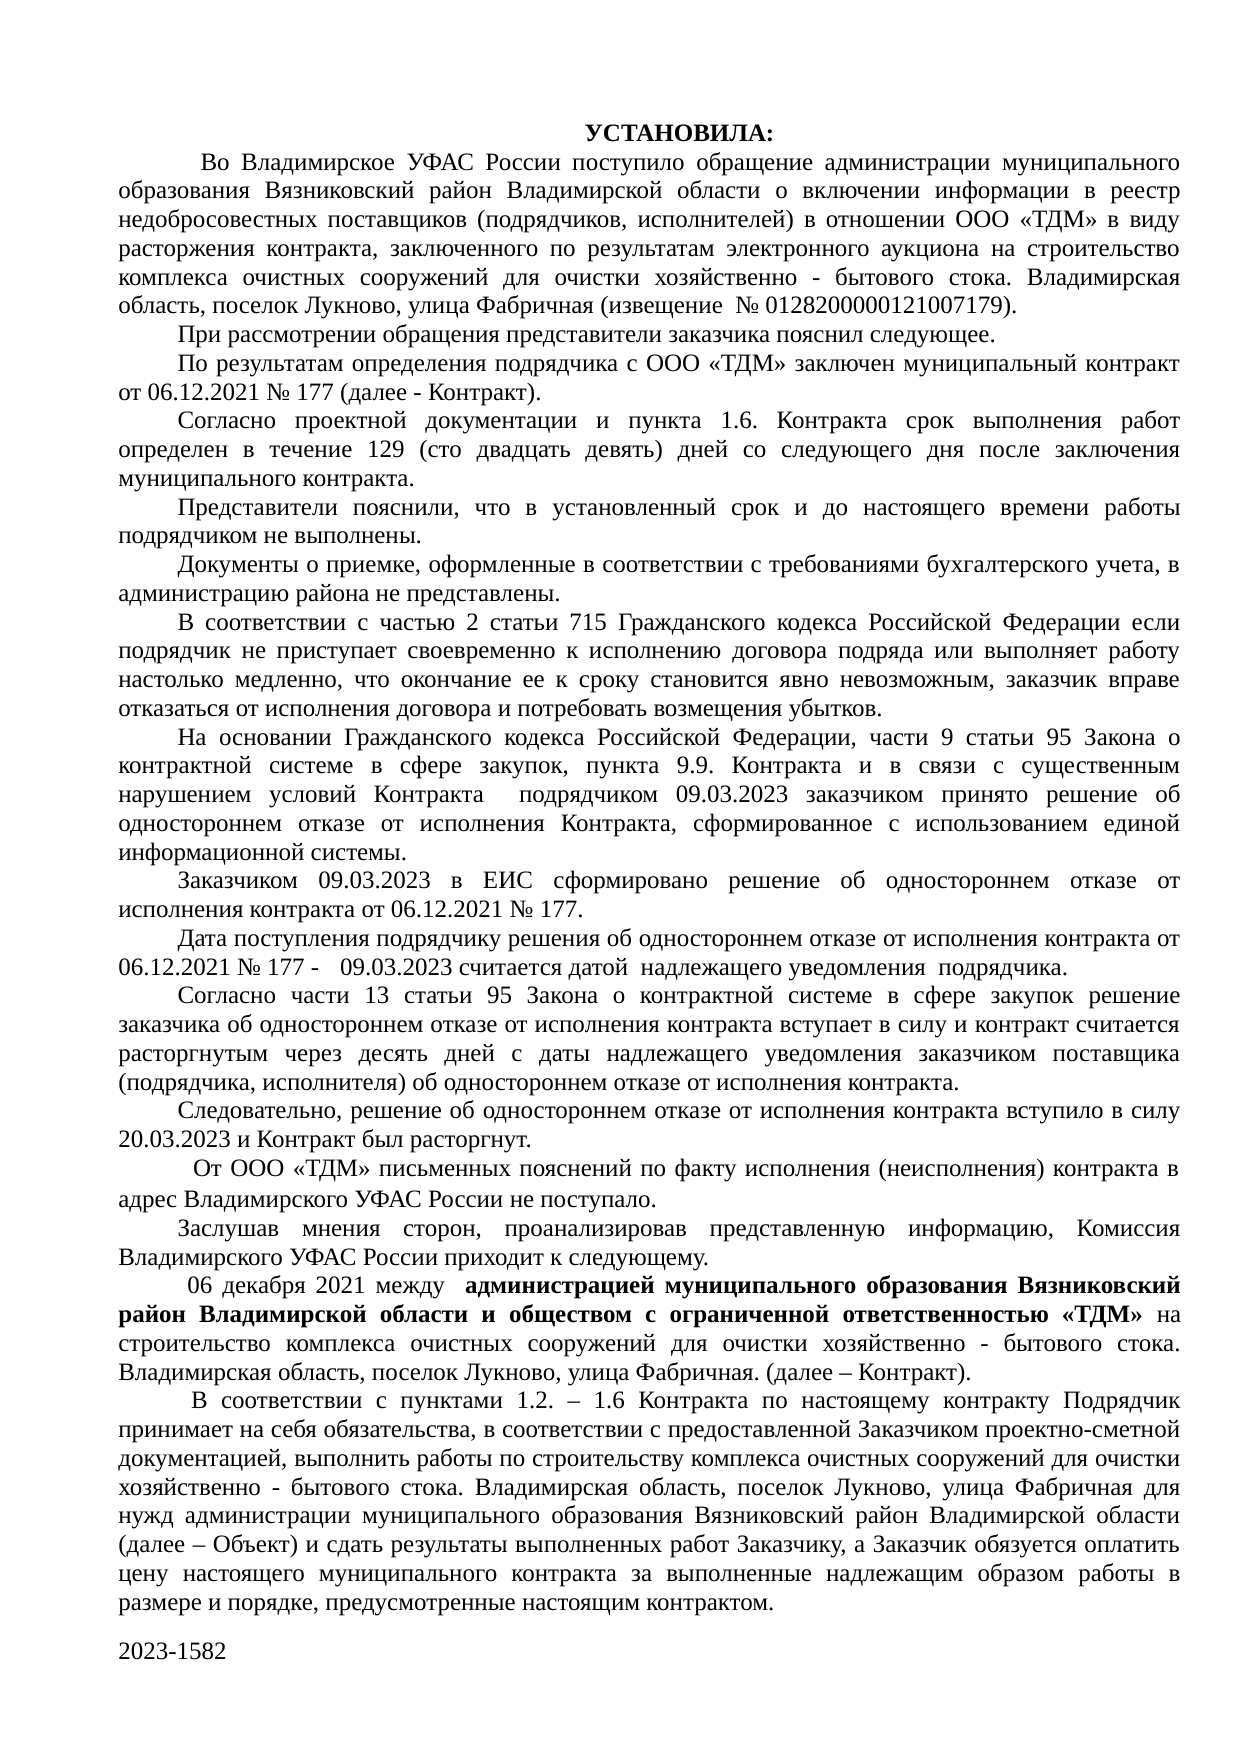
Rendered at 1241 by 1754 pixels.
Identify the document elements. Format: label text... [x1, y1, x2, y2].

text На основании Гражданского кодекса Российской Федерации, части 9 статьи 95 Закона о контрактной системе в сфере закупок, пункта 9.9. Контракта и в связи с существенным нарушением условий Контракта подрядчиком 09.03.2023 заказчиком принято решение об одностороннем отказе от исполнения Контракта, сформированное с использованием единой информационной системы. [118, 722, 1181, 866]
text Дата поступления подрядчику решения об одностороннем отказе от исполнения контракта от 06.12.2021 № 177 - 09.03.2023 считается датой надлежащего уведомления подрядчика. [118, 923, 1181, 981]
text Представители пояснили, что в установленный срок и до настоящего времени работы подрядчиком не выполнены. [118, 492, 1181, 549]
text Заказчиком 09.03.2023 в ЕИС сформировано решение об одностороннем отказе от исполнения контракта от 06.12.2021 № 177. [118, 866, 1181, 923]
text Во Владимирское УФАС России поступило обращение администрации муниципального образования Вязниковский район Владимирской области о включении информации в реестр недобросовестных поставщиков (подрядчиков, исполнителей) в отношении ООО «ТДМ» в виду расторжения контракта, заключенного по результатам электронного аукциона на строительство комплекса очистных сооружений для очистки хозяйственно - бытового стока. Владимирская область, поселок Лукново, улица Фабричная (извещение № 0128200000121007179). [118, 147, 1181, 319]
text Согласно части 13 статьи 95 Закона о контрактной системе в сфере закупок решение заказчика об одностороннем отказе от исполнения контракта вступает в силу и контракт считается расторгнутым через десять дней с даты надлежащего уведомления заказчиком поставщика (подрядчика, исполнителя) об одностороннем отказе от исполнения контракта. [118, 981, 1181, 1096]
text Заслушав мнения сторон, проанализировав представленную информацию, Комиссия Владимирского УФАС России приходит к следующему. [118, 1213, 1181, 1271]
text Следовательно, решение об одностороннем отказе от исполнения контракта вступило в силу 20.03.2023 и Контракт был расторгнут. [118, 1096, 1181, 1153]
text В соответствии с пунктами 1.2. – 1.6 Контракта по настоящему контракту Подрядчик принимает на себя обязательства, в соответствии с предоставленной Заказчиком проектно-сметной документацией, выполнить работы по строительству комплекса очистных сооружений для очистки хозяйственно - бытового стока. Владимирская область, поселок Лукново, улица Фабричная для нужд администрации муниципального образования Вязниковский район Владимирской области (далее – Объект) и сдать результаты выполненных работ Заказчику, а Заказчик обязуется оплатить цену настоящего муниципального контракта за выполненные надлежащим образом работы в размере и порядке, предусмотренные настоящим контрактом. [118, 1386, 1181, 1616]
text В соответствии с частью 2 статьи 715 Гражданского кодекса Российской Федерации если подрядчик не приступает своевременно к исполнению договора подряда или выполняет работу настолько медленно, что окончание ее к сроку становится явно невозможным, заказчик вправе отказаться от исполнения договора и потребовать возмещения убытков. [118, 607, 1181, 722]
text Документы о приемке, оформленные в соответствии с требованиями бухгалтерского учета, в администрацию района не представлены. [118, 549, 1181, 607]
text От ООО «ТДМ» письменных пояснений по факту исполнения (неисполнения) контракта в адрес Владимирского УФАС России не поступало. [118, 1153, 1181, 1213]
text При рассмотрении обращения представители заказчика пояснил следующее. [118, 319, 1181, 348]
text УСТАНОВИЛА: [118, 118, 1181, 147]
text Согласно проектной документации и пункта 1.6. Контракта срок выполнения работ определен в течение 129 (сто двадцать девять) дней со следующего дня после заключения муниципального контракта. [118, 406, 1181, 492]
text По результатам определения подрядчика с ООО «ТДМ» заключен муниципальный контракт от 06.12.2021 № 177 (далее - Контракт). [118, 348, 1181, 406]
text 06 декабря 2021 между администрацией муниципального образования Вязниковский район Владимирской области и обществом с ограниченной ответственностью «ТДМ» на строительство комплекса очистных сооружений для очистки хозяйственно - бытового стока. Владимирская область, поселок Лукново, улица Фабричная. (далее – Контракт). [118, 1271, 1181, 1386]
